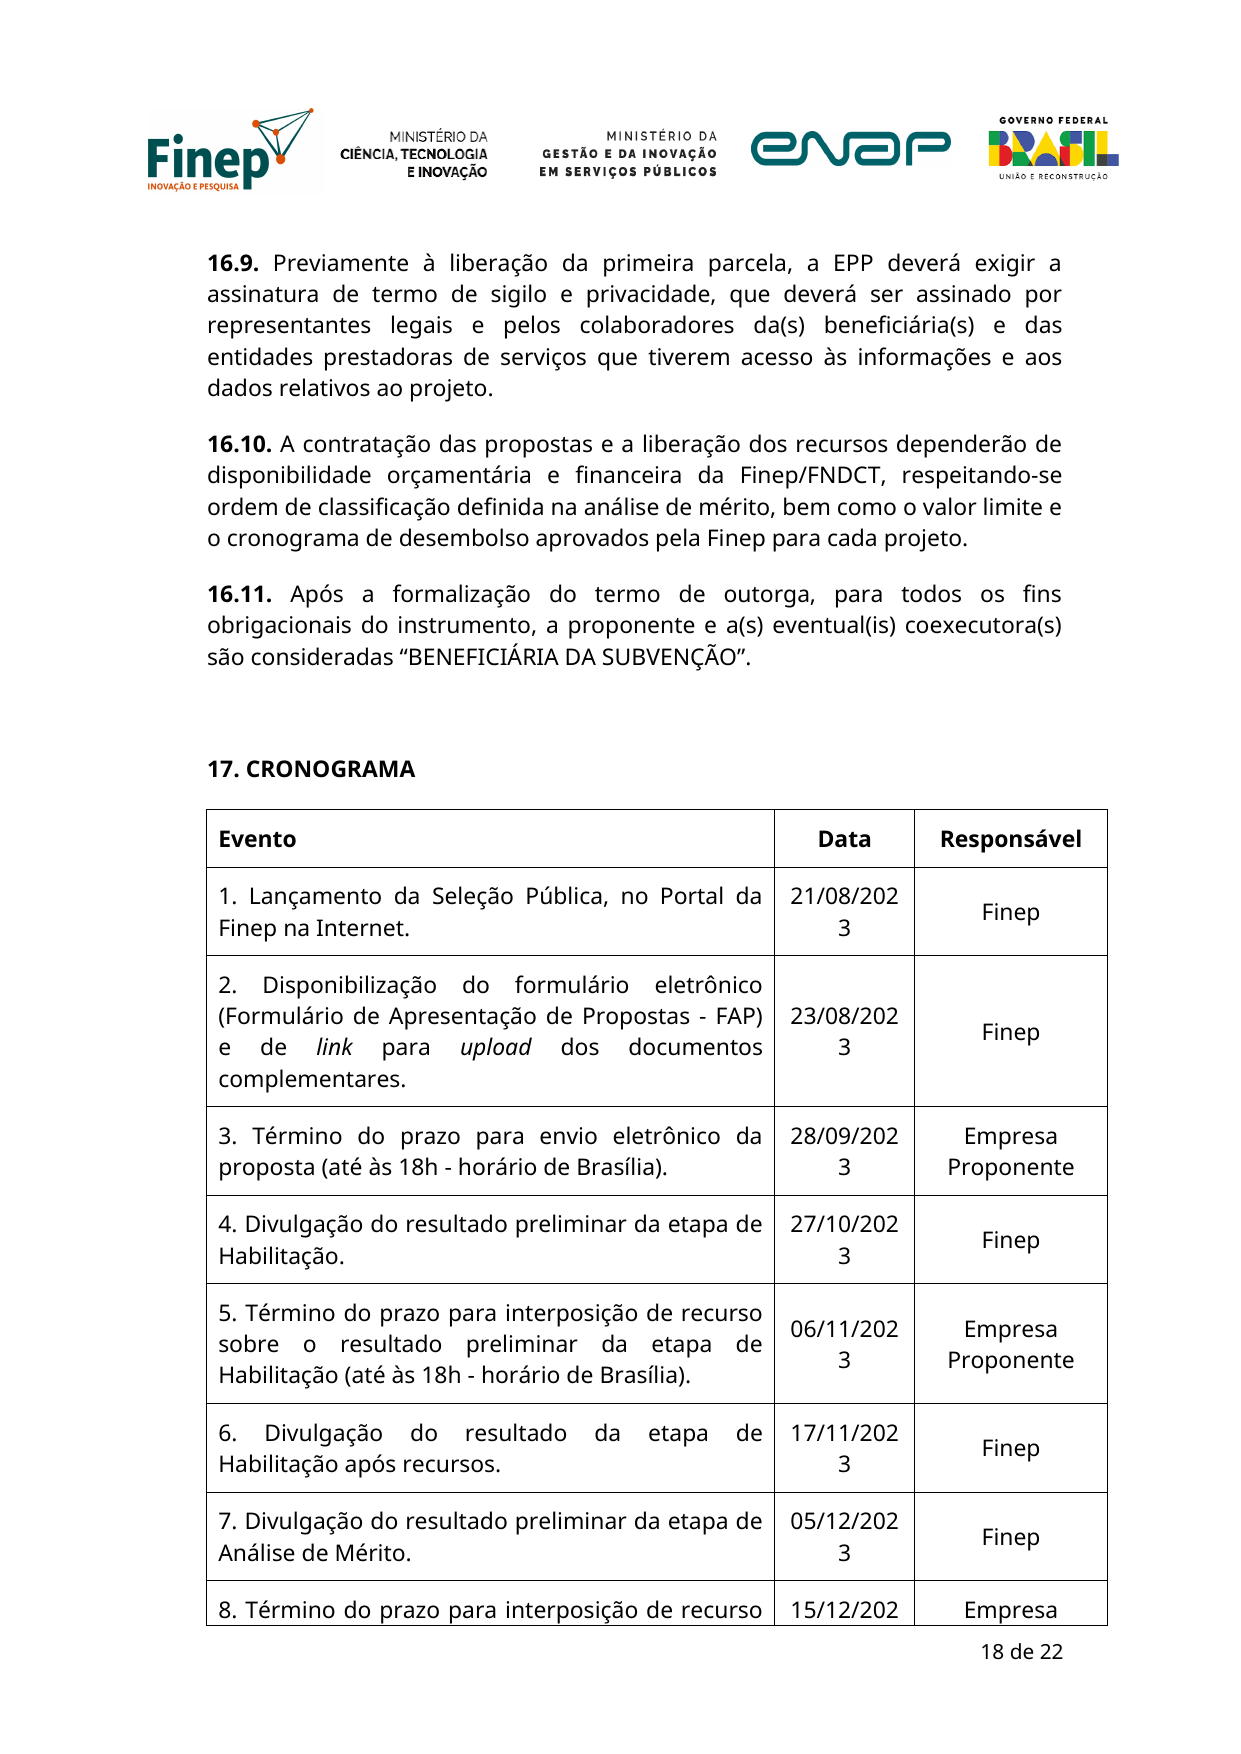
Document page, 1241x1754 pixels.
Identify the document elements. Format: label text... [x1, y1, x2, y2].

table_cell Finep [915, 1493, 1107, 1580]
table_cell 5. Término do prazo para interposição de recurso sobre o resultado preliminar da etapa de Habilitação (até às 18h - horário de Brasília). [207, 1284, 774, 1403]
table_cell Finep [915, 956, 1107, 1106]
table_header Responsável [915, 810, 1107, 867]
table_cell 21/08/2023 [775, 868, 914, 955]
text 16.10. A contratação das propostas e a liberação dos recursos dependerão de disponibilidade orçamentária e financeira da Finep/FNDCT, respeitando-se ordem de classificação definida na análise de mérito, bem como o valor limite e o cronograma de desembolso aprovados pela Finep para cada projeto. [207, 428, 1063, 553]
table_cell 3. Término do prazo para envio eletrônico da proposta (até às 18h - horário de Brasília). [207, 1107, 774, 1195]
text 16.11. Após a formalização do termo de outorga, para todos os fins obrigacionais do instrumento, a proponente e a(s) eventual(is) coexecutora(s) são consideradas “BENEFICIÁRIA DA SUBVENÇÃO”. [207, 578, 1063, 672]
table_cell 28/09/2023 [775, 1107, 914, 1195]
table_header Evento [207, 810, 774, 867]
table_cell 23/08/2023 [775, 956, 914, 1106]
table_cell Finep [915, 868, 1107, 955]
table_cell 06/11/2023 [775, 1284, 914, 1403]
text 16.9. Previamente à liberação da primeira parcela, a EPP deverá exigir a assinatura de termo de sigilo e privacidade, que deverá ser assinado por representantes legais e pelos colaboradores da(s) beneficiária(s) e das entidades prestadoras de serviços que tiverem acesso às informações e aos dados relativos ao projeto. [207, 247, 1063, 403]
table_cell Empresa Proponente [915, 1284, 1107, 1403]
table_cell 2. Disponibilização do formulário eletrônico (Formulário de Apresentação de Propostas - FAP) e de link para upload dos documentos complementares. [207, 956, 774, 1106]
table_cell 4. Divulgação do resultado preliminar da etapa de Habilitação. [207, 1196, 774, 1283]
table_header Data [775, 810, 914, 867]
text 17. CRONOGRAMA [207, 753, 1063, 784]
table_cell Empresa Proponente [915, 1107, 1107, 1195]
table_cell 15/12/202 [775, 1581, 914, 1625]
table_cell 05/12/2023 [775, 1493, 914, 1580]
table_cell 7. Divulgação do resultado preliminar da etapa de Análise de Mérito. [207, 1493, 774, 1580]
table_cell 1. Lançamento da Seleção Pública, no Portal da Finep na Internet. [207, 868, 774, 955]
table_cell 6. Divulgação do resultado da etapa de Habilitação após recursos. [207, 1404, 774, 1492]
table_cell Finep [915, 1196, 1107, 1283]
table_cell 8. Término do prazo para interposição de recurso [207, 1581, 774, 1625]
table_cell 17/11/2023 [775, 1404, 914, 1492]
table_cell 27/10/2023 [775, 1196, 914, 1283]
table_cell Finep [915, 1404, 1107, 1492]
table_cell Empresa [915, 1581, 1107, 1625]
